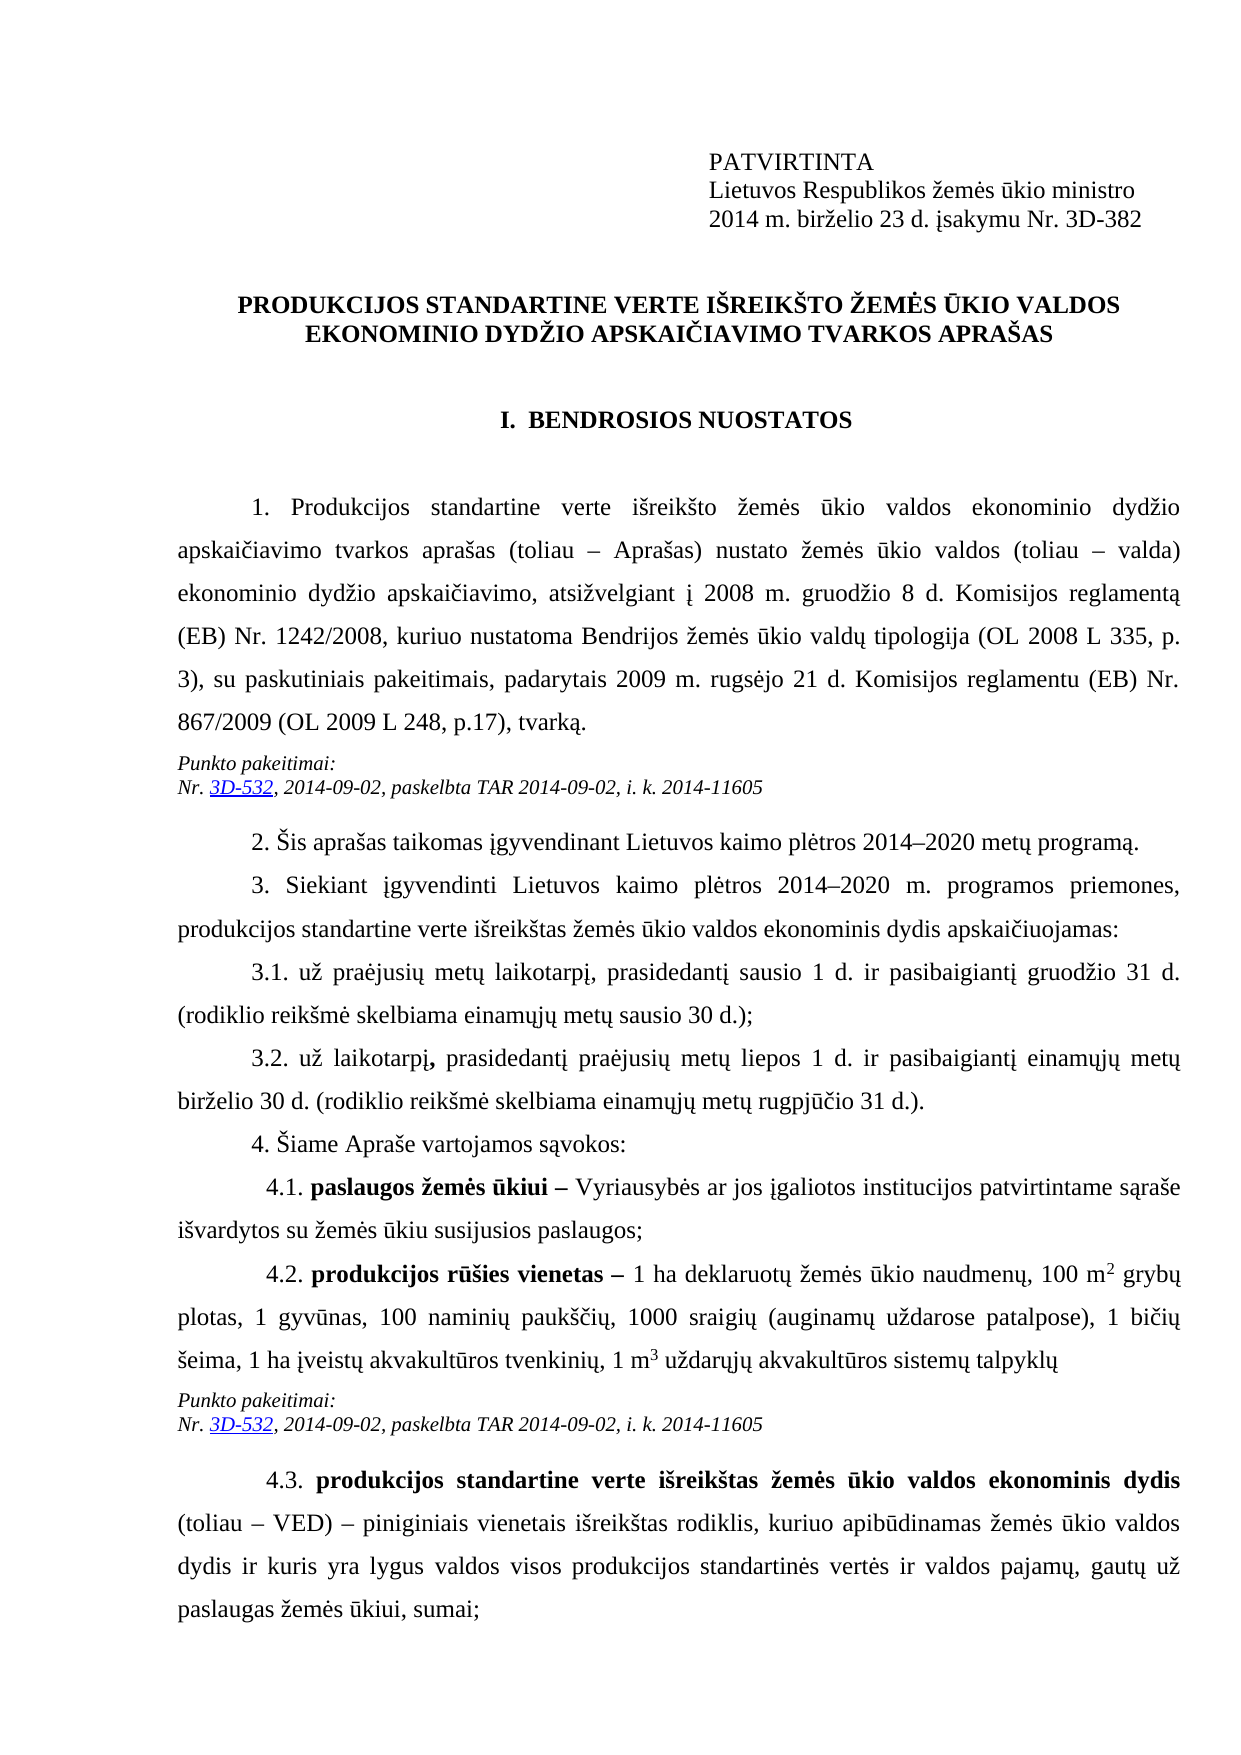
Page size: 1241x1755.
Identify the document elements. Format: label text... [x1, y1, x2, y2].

text Nr. 3D-532, 2014-09-02, paskelbta TAR 2014-09-02, i. k. 2014-11605 [177, 775, 1181, 799]
text 3.1. už praėjusių metų laikotarpį, prasidedantį sausio 1 d. ir pasibaigiantį gruodžio 31 d. (rodiklio reikšmė skelbiama einamųjų metų sausio 30 d.); [177, 957, 1181, 1029]
text 4.3. produkcijos standartine verte išreikštas žemės ūkio valdos ekonominis dydis (toliau – VED) – piniginiais vienetais išreikštas rodiklis, kuriuo apibūdinamas žemės ūkio valdos dydis ir kuris yra lygus valdos visos produkcijos standartinės vertės ir valdos pajamų, gautų už paslaugas žemės ūkiui, sumai; [177, 1465, 1181, 1623]
text Punkto pakeitimai: [177, 751, 1181, 775]
text 4. Šiame Apraše vartojamos sąvokos: [177, 1129, 1181, 1158]
text 4.1. paslaugos žemės ūkiui – Vyriausybės ar jos įgaliotos institucijos patvirtintame sąraše išvardytos su žemės ūkiu susijusios paslaugos; [177, 1172, 1181, 1244]
text Punkto pakeitimai: [177, 1388, 1181, 1412]
text 1. Produkcijos standartine verte išreikšto žemės ūkio valdos ekonominio dydžio apskaičiavimo tvarkos aprašas (toliau – Aprašas) nustato žemės ūkio valdos (toliau – valda) ekonominio dydžio apskaičiavimo, atsižvelgiant į 2008 m. gruodžio 8 d. Komisijos reglamentą (EB) Nr. 1242/2008, kuriuo nustatoma Bendrijos žemės ūkio valdų tipologija (OL 2008 L 335, p. 3), su paskutiniais pakeitimais, padarytais 2009 m. rugsėjo 21 d. Komisijos reglamentu (EB) Nr. 867/2009 (OL 2009 L 248, p.17), tvarką. [177, 492, 1181, 736]
text PRODUKCIJOS STANDARTINE VERTE IŠREIKŠTO ŽEMĖS ŪKIO VALDOS EKONOMINIO DYDŽIO APSKAIČIAVIMO TVARKOS APRAŠAS [177, 291, 1181, 348]
text 3.2. už laikotarpį, prasidedantį praėjusių metų liepos 1 d. ir pasibaigiantį einamųjų metų birželio 30 d. (rodiklio reikšmė skelbiama einamųjų metų rugpjūčio 31 d.). [177, 1043, 1181, 1115]
text 3. Siekiant įgyvendinti Lietuvos kaimo plėtros 2014–2020 m. programos priemones, produkcijos standartine verte išreikštas žemės ūkio valdos ekonominis dydis apskaičiuojamas: [177, 871, 1181, 942]
text I. BENDROSIOS NUOSTATOS [177, 406, 1181, 434]
text Lietuvos Respublikos žemės ūkio ministro [177, 176, 1181, 204]
text PATVIRTINTA [634, 147, 1181, 176]
text Nr. 3D-532, 2014-09-02, paskelbta TAR 2014-09-02, i. k. 2014-11605 [177, 1412, 1181, 1436]
text 2014 m. birželio 23 d. įsakymu Nr. 3D-382 [177, 204, 1181, 233]
text 4.2. produkcijos rūšies vienetas – 1 ha deklaruotų žemės ūkio naudmenų, 100 m2 grybų plotas, 1 gyvūnas, 100 naminių paukščių, 1000 sraigių (auginamų uždarose patalpose), 1 bičių šeima, 1 ha įveistų akvakultūros tvenkinių, 1 m3 uždarųjų akvakultūros sistemų talpyklų [177, 1259, 1181, 1374]
text 2. Šis aprašas taikomas įgyvendinant Lietuvos kaimo plėtros 2014–2020 metų programą. [177, 827, 1181, 856]
